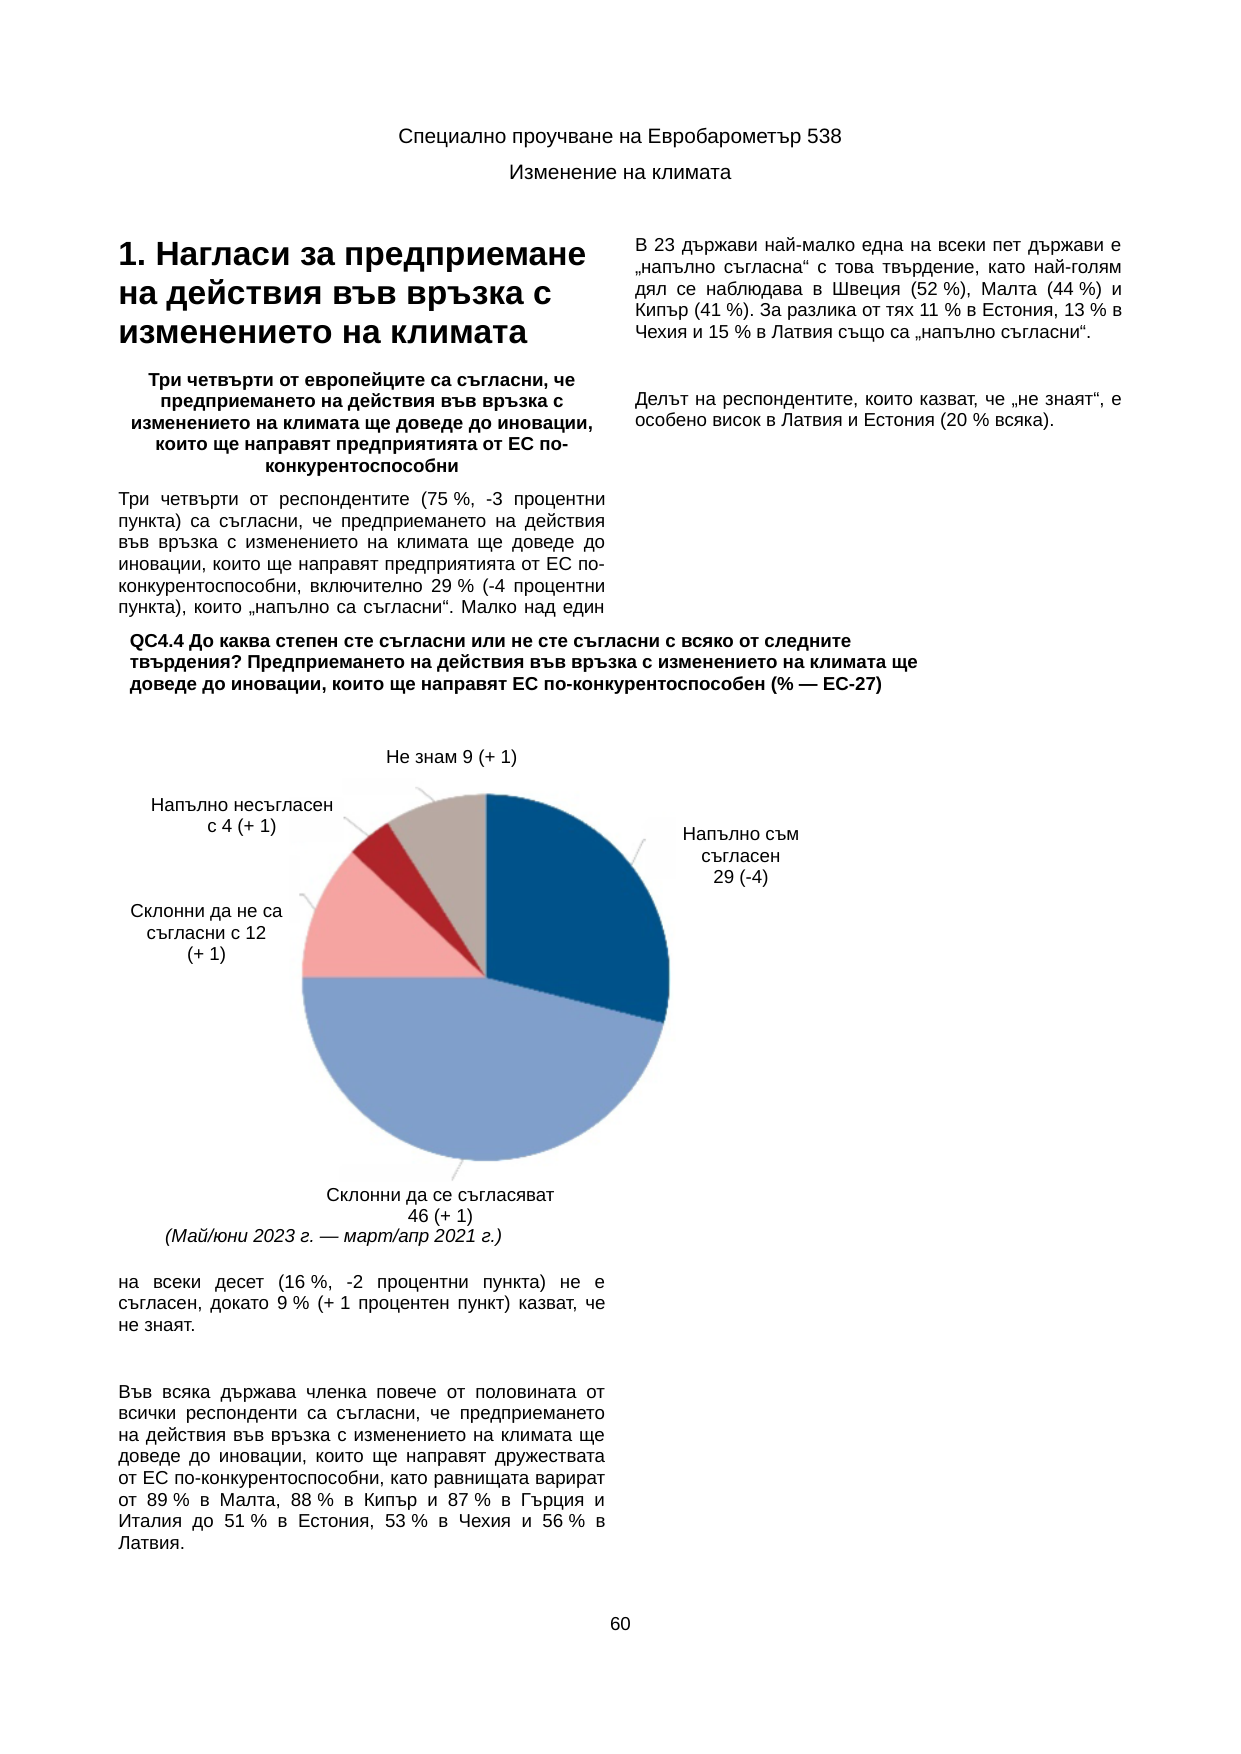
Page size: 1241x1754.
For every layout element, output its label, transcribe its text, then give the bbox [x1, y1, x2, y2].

text Три четвърти от европейците са съгласни, че предприемането на действия във връзка с изменението на климата ще доведе до иновации, които ще направят предприятията от ЕС по-конкурентоспособни [118, 368, 605, 476]
text Във всяка държава членка повече от половината от всички респонденти са съгласни, че предприемането на действия във връзка с изменението на климата ще доведе до иновации, които ще направят дружествата от ЕС по-конкурентоспособни, като равнищата варират от 89 % в Малта, 88 % в Кипър и 87 % в Гърция и Италия до 51 % в Естония, 53 % в Чехия и 56 % в Латвия. [118, 1381, 605, 1553]
text В 23 държави най-малко една на всеки пет държави е „напълно съгласна“ с това твърдение, като най-голям дял се наблюдава в Швеция (52 %), Малта (44 %) и Кипър (41 %). За разлика от тях 11 % в Естония, 13 % в Чехия и 15 % в Латвия също са „напълно съгласни“. [635, 234, 1122, 342]
picture [289, 778, 676, 1182]
text Три четвърти от респондентите (75 %, -3 процентни пункта) са съгласни, че предприемането на действия във връзка с изменението на климата ще доведе до иновации, които ще направят предприятията от ЕС по-конкурентоспособни, включително 29 % (-4 процентни пункта), които „напълно са съгласни“. Малко над един на всеки десет (16 %, -2 процентни пункта) не е съгласен, докато 9 % (+ 1 процентен пункт) казват, че не знаят. [118, 488, 605, 1335]
text Делът на респондентите, които казват, че „не знаят“, е особено висок в Латвия и Естония (20 % всяка). [635, 387, 1122, 430]
subtitle 1. Нагласи за предприемане на действия във връзка с изменението на климата [118, 234, 605, 350]
